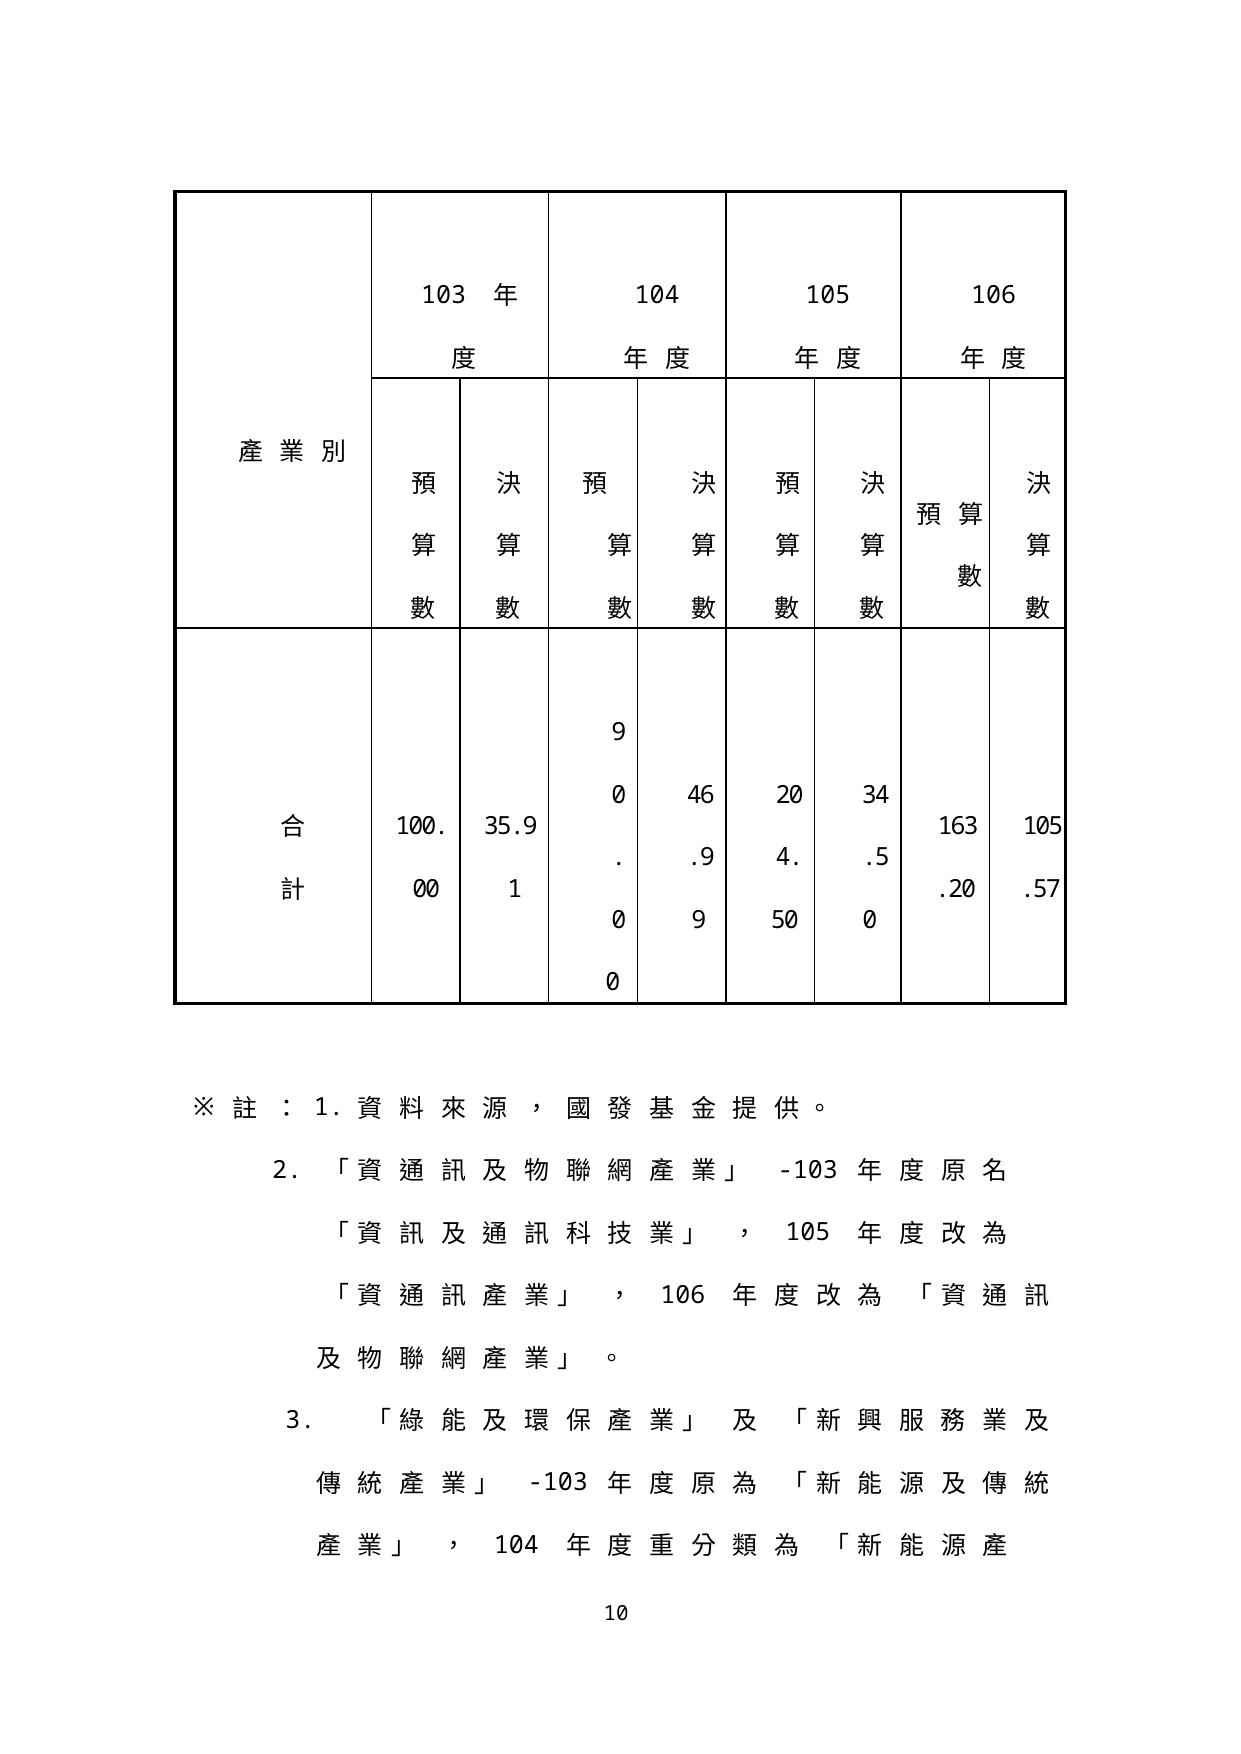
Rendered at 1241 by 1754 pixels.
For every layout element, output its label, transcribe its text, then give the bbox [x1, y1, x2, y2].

table_header 103年度 [372, 193, 548, 377]
table_cell 105.57 [990, 629, 1064, 1002]
table_header 104年度 [549, 193, 725, 377]
table_cell 163.20 [902, 629, 989, 1002]
table_cell 決算數 [815, 379, 900, 627]
table_header 106年度 [902, 193, 1064, 377]
text ※註：1.資料來源，國發基金提供。 [182, 1064, 1058, 1127]
table_cell 決算數 [638, 379, 725, 627]
table_cell 90.00 [549, 629, 637, 1002]
table_cell 204.50 [727, 629, 814, 1002]
table_cell 預算數 [727, 379, 814, 627]
table_cell 決算數 [461, 379, 548, 627]
table_cell 46.99 [638, 629, 725, 1002]
table_cell 合 計 [177, 629, 371, 1002]
table_cell 預算數 [372, 379, 459, 627]
text 3. 「綠能及環保產業」及「新興服務業及傳統產業」-103年度原為「新能源及傳統產業」，104年度重分類為「新能源產 [257, 1377, 1058, 1564]
table_header 105年度 [727, 193, 900, 377]
table_cell 預算數 [902, 379, 989, 627]
table_cell 34.50 [815, 629, 900, 1002]
text 2.「資通訊及物聯網產業」-103年度原名「資訊及通訊科技業」，105年度改為「資通訊產業」，106年度改為「資通訊及物聯網產業」。 [257, 1127, 1058, 1377]
table_cell 決算數 [990, 379, 1064, 627]
table_cell 預算數 [549, 379, 637, 627]
table_cell 100.00 [372, 629, 459, 1002]
table_header 產業別 [177, 193, 371, 627]
table_cell 35.91 [461, 629, 548, 1002]
